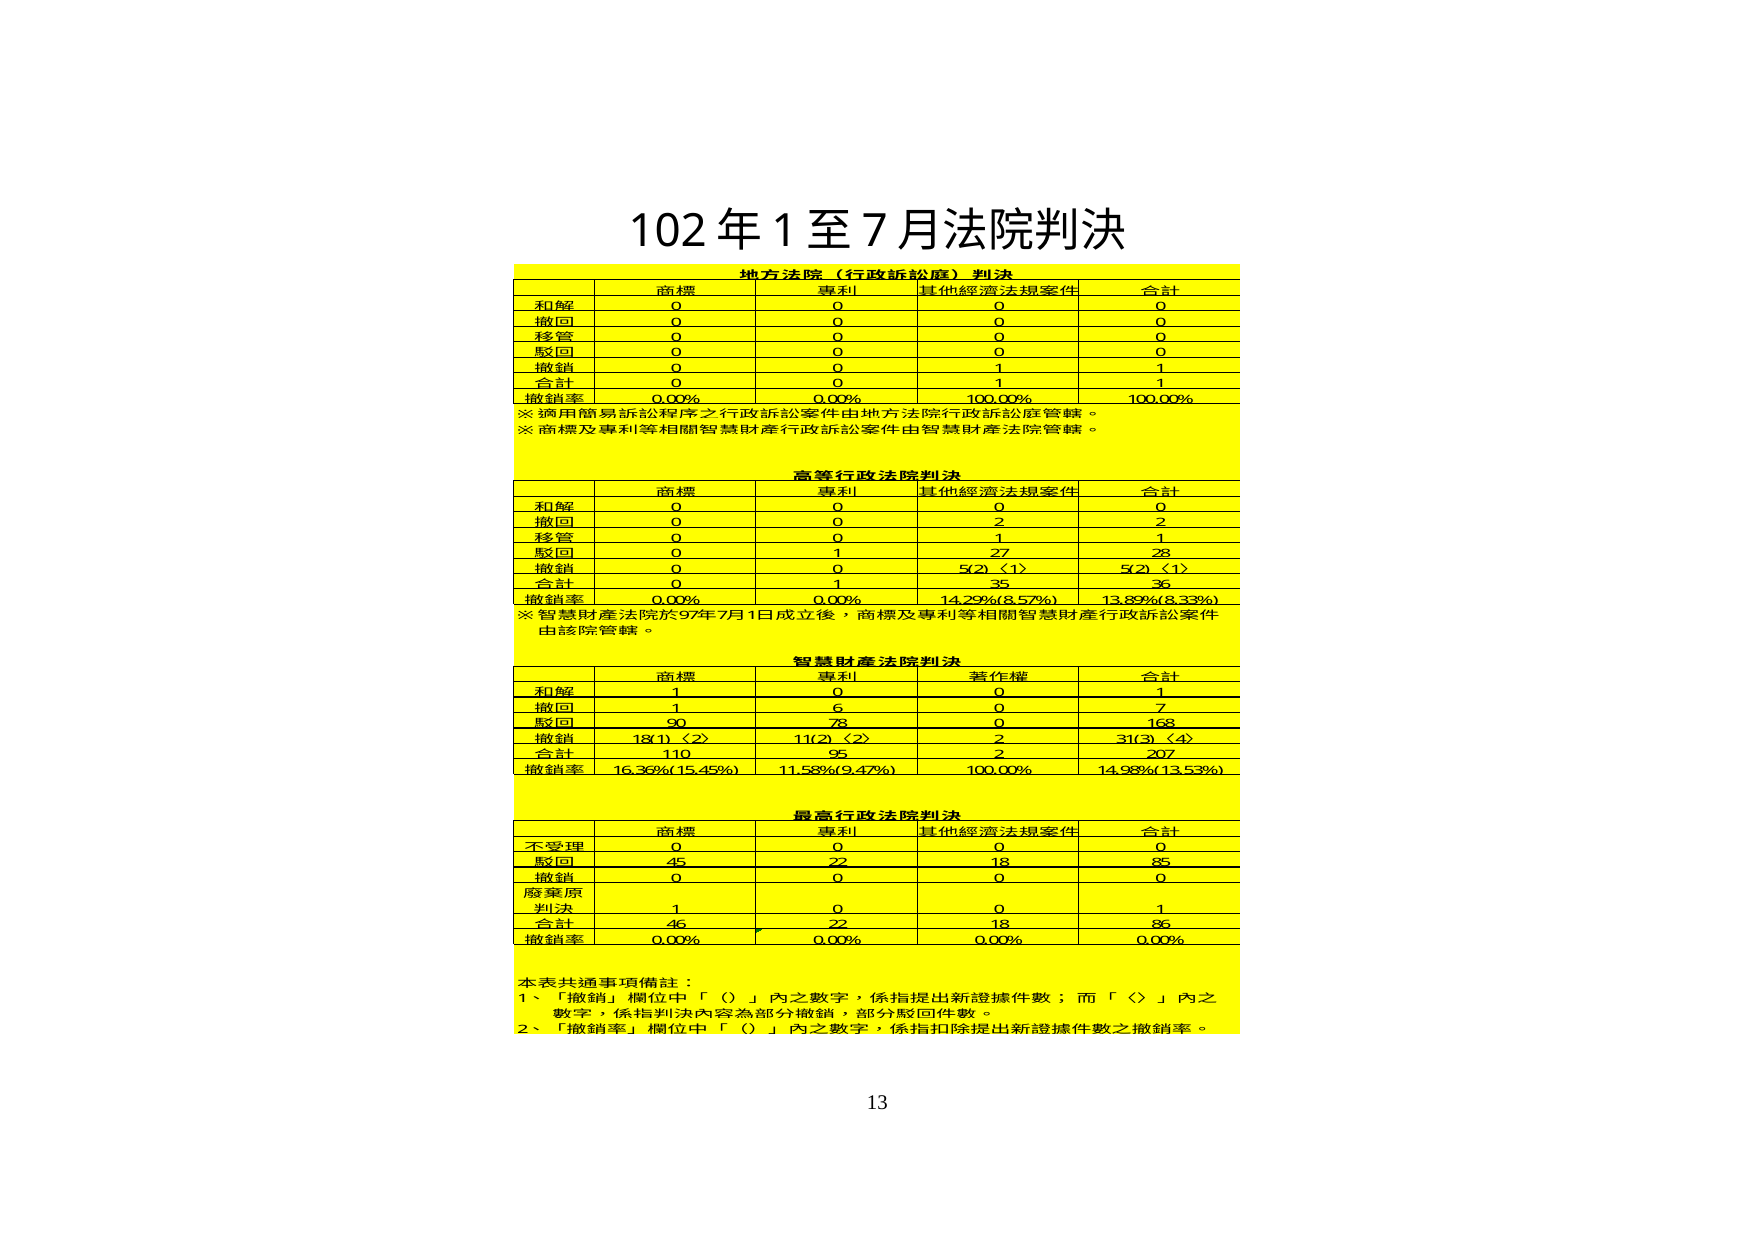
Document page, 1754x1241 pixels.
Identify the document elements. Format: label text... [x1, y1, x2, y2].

text 102年1至7月法院判決 [150, 189, 1604, 264]
